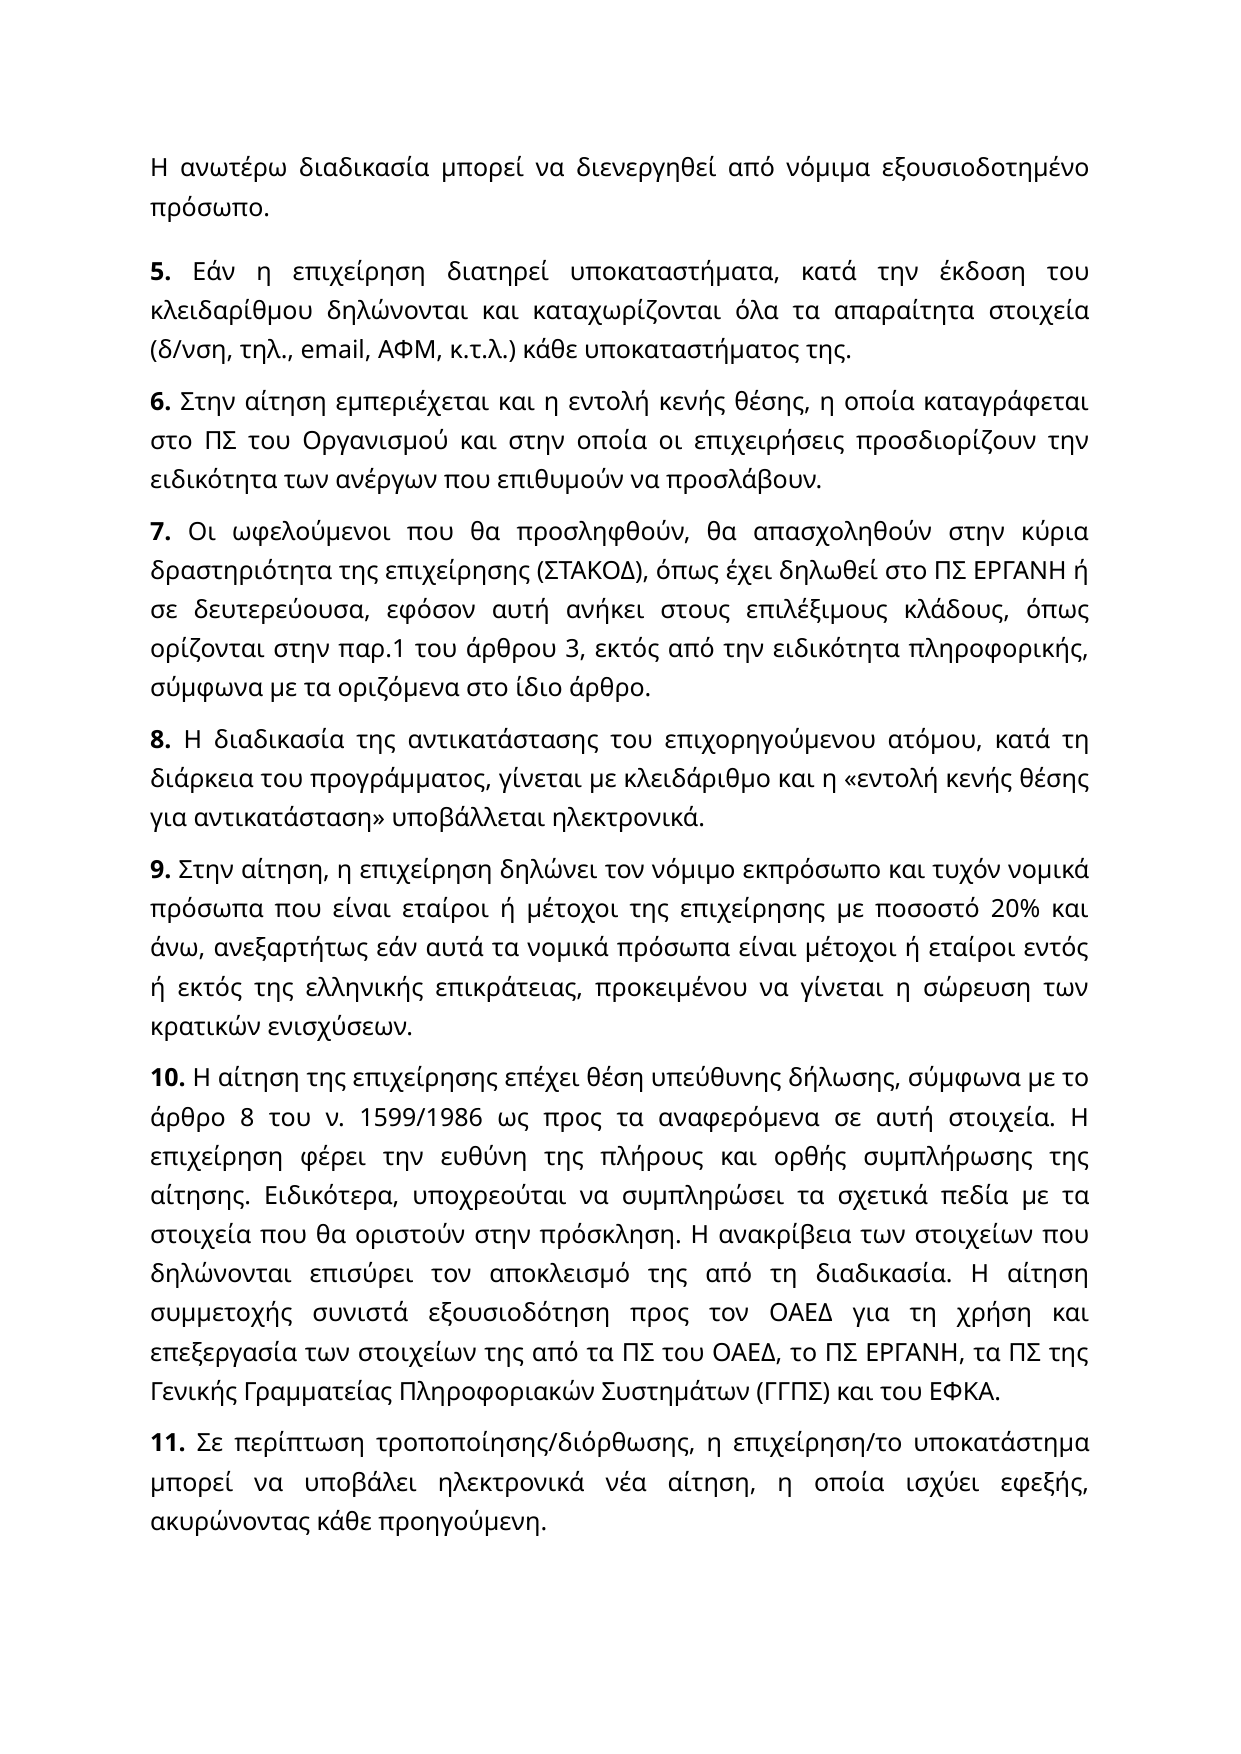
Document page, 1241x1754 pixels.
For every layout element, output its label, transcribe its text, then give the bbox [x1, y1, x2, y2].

text Η ανωτέρω διαδικασία μπορεί να διενεργηθεί από νόμιμα εξουσιοδοτημένο πρόσωπο. [150, 150, 1090, 223]
text 8. Η διαδικασία της αντικατάστασης του επιχορηγούμενου ατόμου, κατά τη διάρκεια του προγράμματος, γίνεται με κλειδάριθμο και η «εντολή κενής θέσης για αντικατάσταση» υποβάλλεται ηλεκτρονικά. [150, 722, 1090, 834]
text 5. Εάν η επιχείρηση διατηρεί υποκαταστήματα, κατά την έκδοση του κλειδαρίθμου δηλώνονται και καταχωρίζονται όλα τα απαραίτητα στοιχεία (δ/νση, τηλ., email, ΑΦΜ, κ.τ.λ.) κάθε υποκαταστήματος της. [150, 253, 1090, 366]
text 10. Η αίτηση της επιχείρησης επέχει θέση υπεύθυνης δήλωσης, σύμφωνα με το άρθρο 8 του ν. 1599/1986 ως προς τα αναφερόμενα σε αυτή στοιχεία. Η επιχείρηση φέρει την ευθύνη της πλήρους και ορθής συμπλήρωσης της αίτησης. Ειδικότερα, υποχρεούται να συμπληρώσει τα σχετικά πεδία με τα στοιχεία που θα οριστούν στην πρόσκληση. Η ανακρίβεια των στοιχείων που δηλώνονται επισύρει τον αποκλεισμό της από τη διαδικασία. Η αίτηση συμμετοχής συνιστά εξουσιοδότηση προς τον ΟΑΕΔ για τη χρήση και επεξεργασία των στοιχείων της από τα ΠΣ του ΟΑΕΔ, το ΠΣ ΕΡΓΑΝΗ, τα ΠΣ της Γενικής Γραμματείας Πληροφοριακών Συστημάτων (ΓΓΠΣ) και του ΕΦΚΑ. [150, 1060, 1090, 1407]
text 9. Στην αίτηση, η επιχείρηση δηλώνει τον νόμιμο εκπρόσωπο και τυχόν νομικά πρόσωπα που είναι εταίροι ή μέτοχοι της επιχείρησης με ποσοστό 20% και άνω, ανεξαρτήτως εάν αυτά τα νομικά πρόσωπα είναι μέτοχοι ή εταίροι εντός ή εκτός της ελληνικής επικράτειας, προκειμένου να γίνεται η σώρευση των κρατικών ενισχύσεων. [150, 852, 1090, 1042]
text 11. Σε περίπτωση τροποποίησης/διόρθωσης, η επιχείρηση/το υποκατάστημα μπορεί να υποβάλει ηλεκτρονικά νέα αίτηση, η οποία ισχύει εφεξής, ακυρώνοντας κάθε προηγούμενη. [150, 1425, 1090, 1537]
text 7. Οι ωφελούμενοι που θα προσληφθούν, θα απασχοληθούν στην κύρια δραστηριότητα της επιχείρησης (ΣΤΑΚΟΔ), όπως έχει δηλωθεί στο ΠΣ ΕΡΓΑΝΗ ή σε δευτερεύουσα, εφόσον αυτή ανήκει στους επιλέξιμους κλάδους, όπως ορίζονται στην παρ.1 του άρθρου 3, εκτός από την ειδικότητα πληροφορικής, σύμφωνα με τα οριζόμενα στο ίδιο άρθρο. [150, 513, 1090, 704]
text 6. Στην αίτηση εμπεριέχεται και η εντολή κενής θέσης, η οποία καταγράφεται στο ΠΣ του Οργανισμού και στην οποία οι επιχειρήσεις προσδιορίζουν την ειδικότητα των ανέργων που επιθυμούν να προσλάβουν. [150, 383, 1090, 496]
